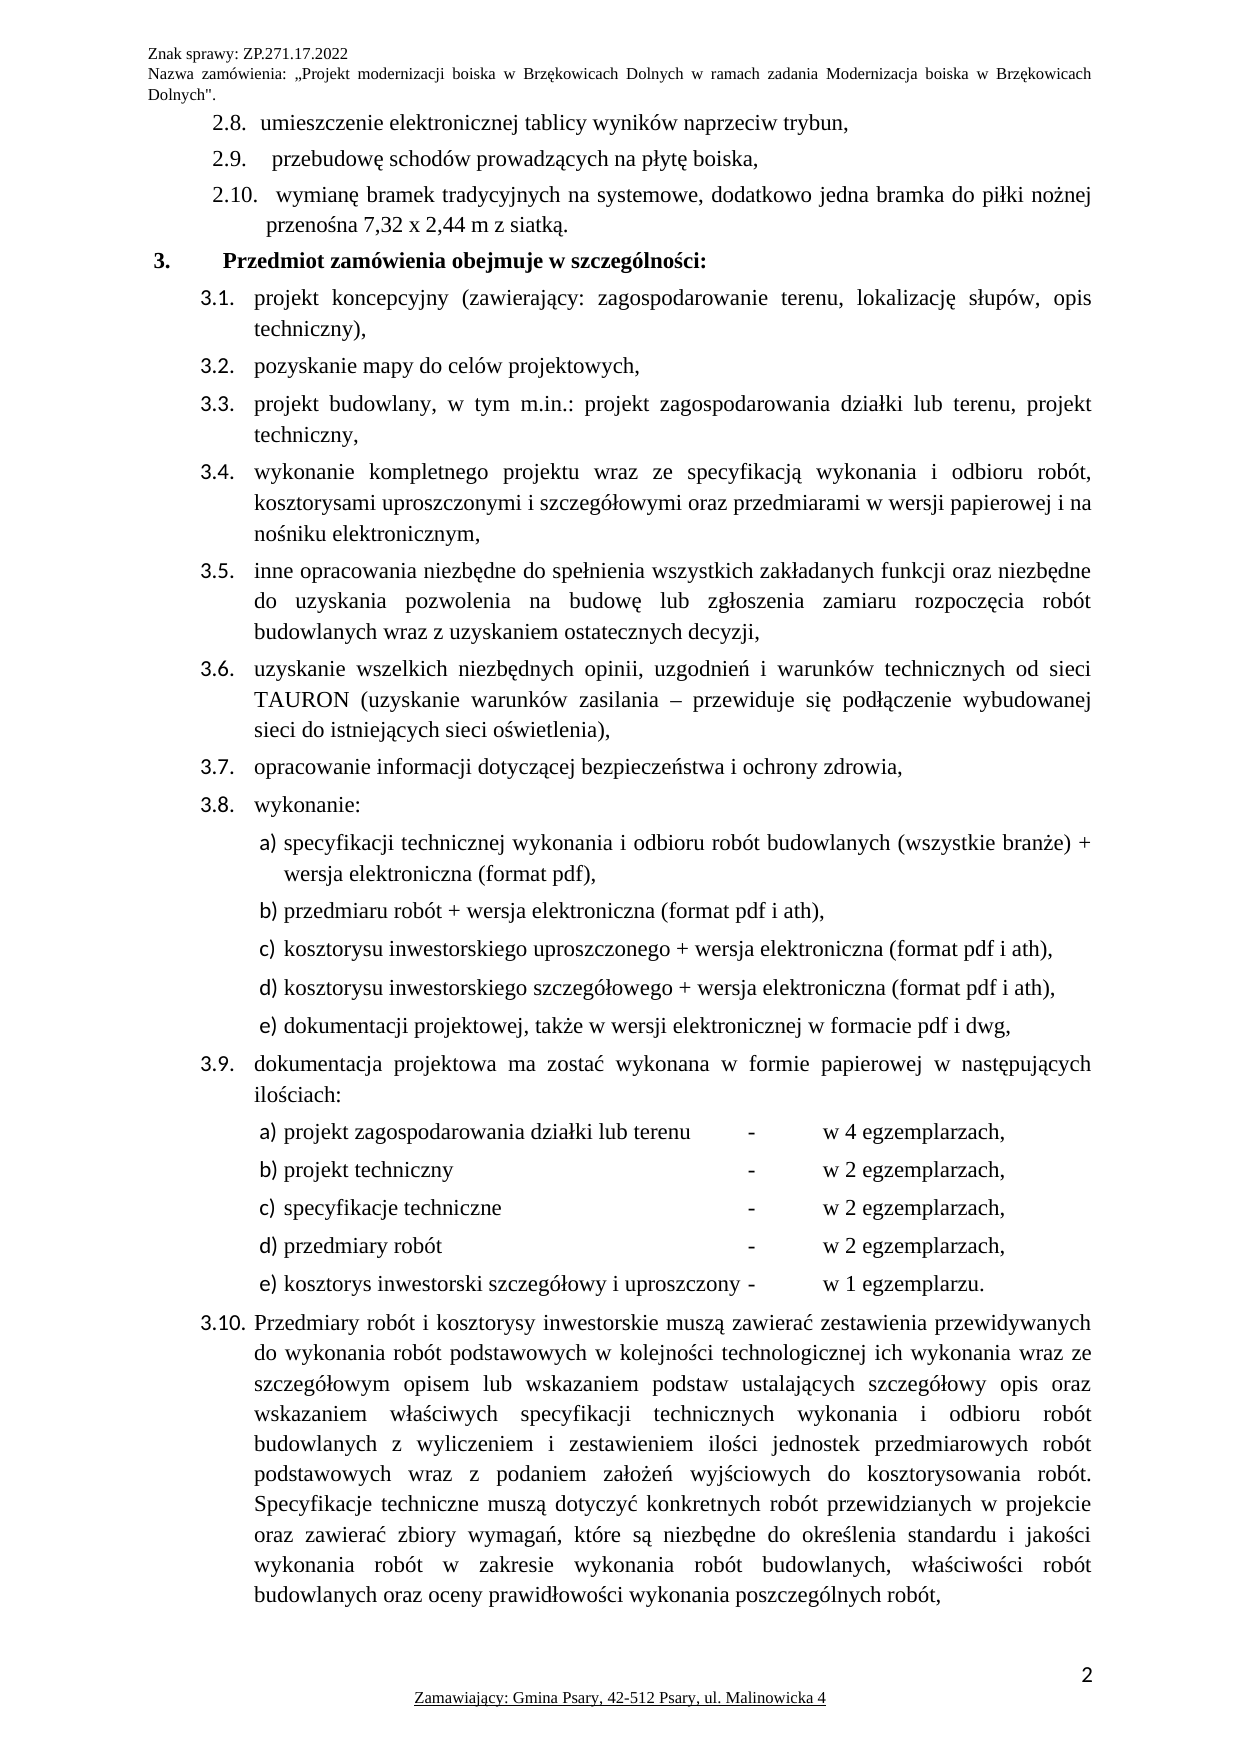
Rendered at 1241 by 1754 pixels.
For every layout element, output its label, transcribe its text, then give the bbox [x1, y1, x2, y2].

list Przedmiary robót i kosztorysy inwestorskie muszą zawierać zestawienia przewidywanych do wykonania robót podstawowych w kolejności technologicznej ich wykonania wraz ze szczegółowym opisem lub wskazaniem podstaw ustalających szczegółowy opis oraz wskazaniem właściwych specyfikacji technicznych wykonania i odbioru robót budowlanych z wyliczeniem i zestawieniem ilości jednostek przedmiarowych robót podstawowych wraz z podaniem założeń wyjściowych do kosztorysowania robót. Specyfikacje techniczne muszą dotyczyć konkretnych robót przewidzianych w projekcie oraz zawierać zbiory wymagań, które są niezbędne do określenia standardu i jakości wykonania robót w zakresie wykonania robót budowlanych, właściwości robót budowlanych oraz oceny prawidłowości wykonania poszczególnych robót, [195, 1308, 1093, 1607]
list projekt zagospodarowania działki lub terenu - w 4 egzemplarzach, [254, 1117, 1093, 1145]
list opracowanie informacji dotyczącej bezpieczeństwa i ochrony zdrowia, [195, 752, 1093, 780]
list przebudowę schodów prowadzących na płytę boiska, [207, 145, 1093, 171]
list wykonanie: [195, 790, 1093, 818]
list Przedmiot zamówienia obejmuje w szczególności: [148, 247, 1093, 273]
list umieszczenie elektronicznej tablicy wyników naprzeciw trybun, [207, 108, 1093, 135]
list specyfikacji technicznej wykonania i odbioru robót budowlanych (wszystkie branże) + wersja elektroniczna (format pdf), [254, 828, 1093, 887]
list wymianę bramek tradycyjnych na systemowe, dodatkowo jedna bramka do piłki nożnej przenośna 7,32 x 2,44 m z siatką. [207, 181, 1093, 237]
list projekt techniczny - w 2 egzemplarzach, [254, 1155, 1093, 1183]
list uzyskanie wszelkich niezbędnych opinii, uzgodnień i warunków technicznych od sieci TAURON (uzyskanie warunków zasilania – przewiduje się podłączenie wybudowanej sieci do istniejących sieci oświetlenia), [195, 654, 1093, 742]
list pozyskanie mapy do celów projektowych, [195, 351, 1093, 379]
list przedmiaru robót + wersja elektroniczna (format pdf i ath), [254, 896, 1093, 924]
list kosztorysu inwestorskiego szczegółowego + wersja elektroniczna (format pdf i ath), [254, 973, 1093, 1001]
list dokumentacja projektowa ma zostać wykonana w formie papierowej w następujących ilościach: [195, 1049, 1093, 1107]
list przedmiary robót - w 2 egzemplarzach, [254, 1231, 1093, 1259]
list inne opracowania niezbędne do spełnienia wszystkich zakładanych funkcji oraz niezbędne do uzyskania pozwolenia na budowę lub zgłoszenia zamiaru rozpoczęcia robót budowlanych wraz z uzyskaniem ostatecznych decyzji, [195, 556, 1093, 644]
list projekt budowlany, w tym m.in.: projekt zagospodarowania działki lub terenu, projekt techniczny, [195, 389, 1093, 448]
list dokumentacji projektowej, także w wersji elektronicznej w formacie pdf i dwg, [254, 1011, 1093, 1039]
list specyfikacje techniczne - w 2 egzemplarzach, [254, 1193, 1093, 1221]
list kosztorys inwestorski szczegółowy i uproszczony - w 1 egzemplarzu. [254, 1269, 1093, 1297]
list kosztorysu inwestorskiego uproszczonego + wersja elektroniczna (format pdf i ath), [254, 934, 1093, 963]
list wykonanie kompletnego projektu wraz ze specyfikacją wykonania i odbioru robót, kosztorysami uproszczonymi i szczegółowymi oraz przedmiarami w wersji papierowej i na nośniku elektronicznym, [195, 457, 1093, 546]
list projekt koncepcyjny (zawierający: zagospodarowanie terenu, lokalizację słupów, opis techniczny), [195, 283, 1093, 342]
